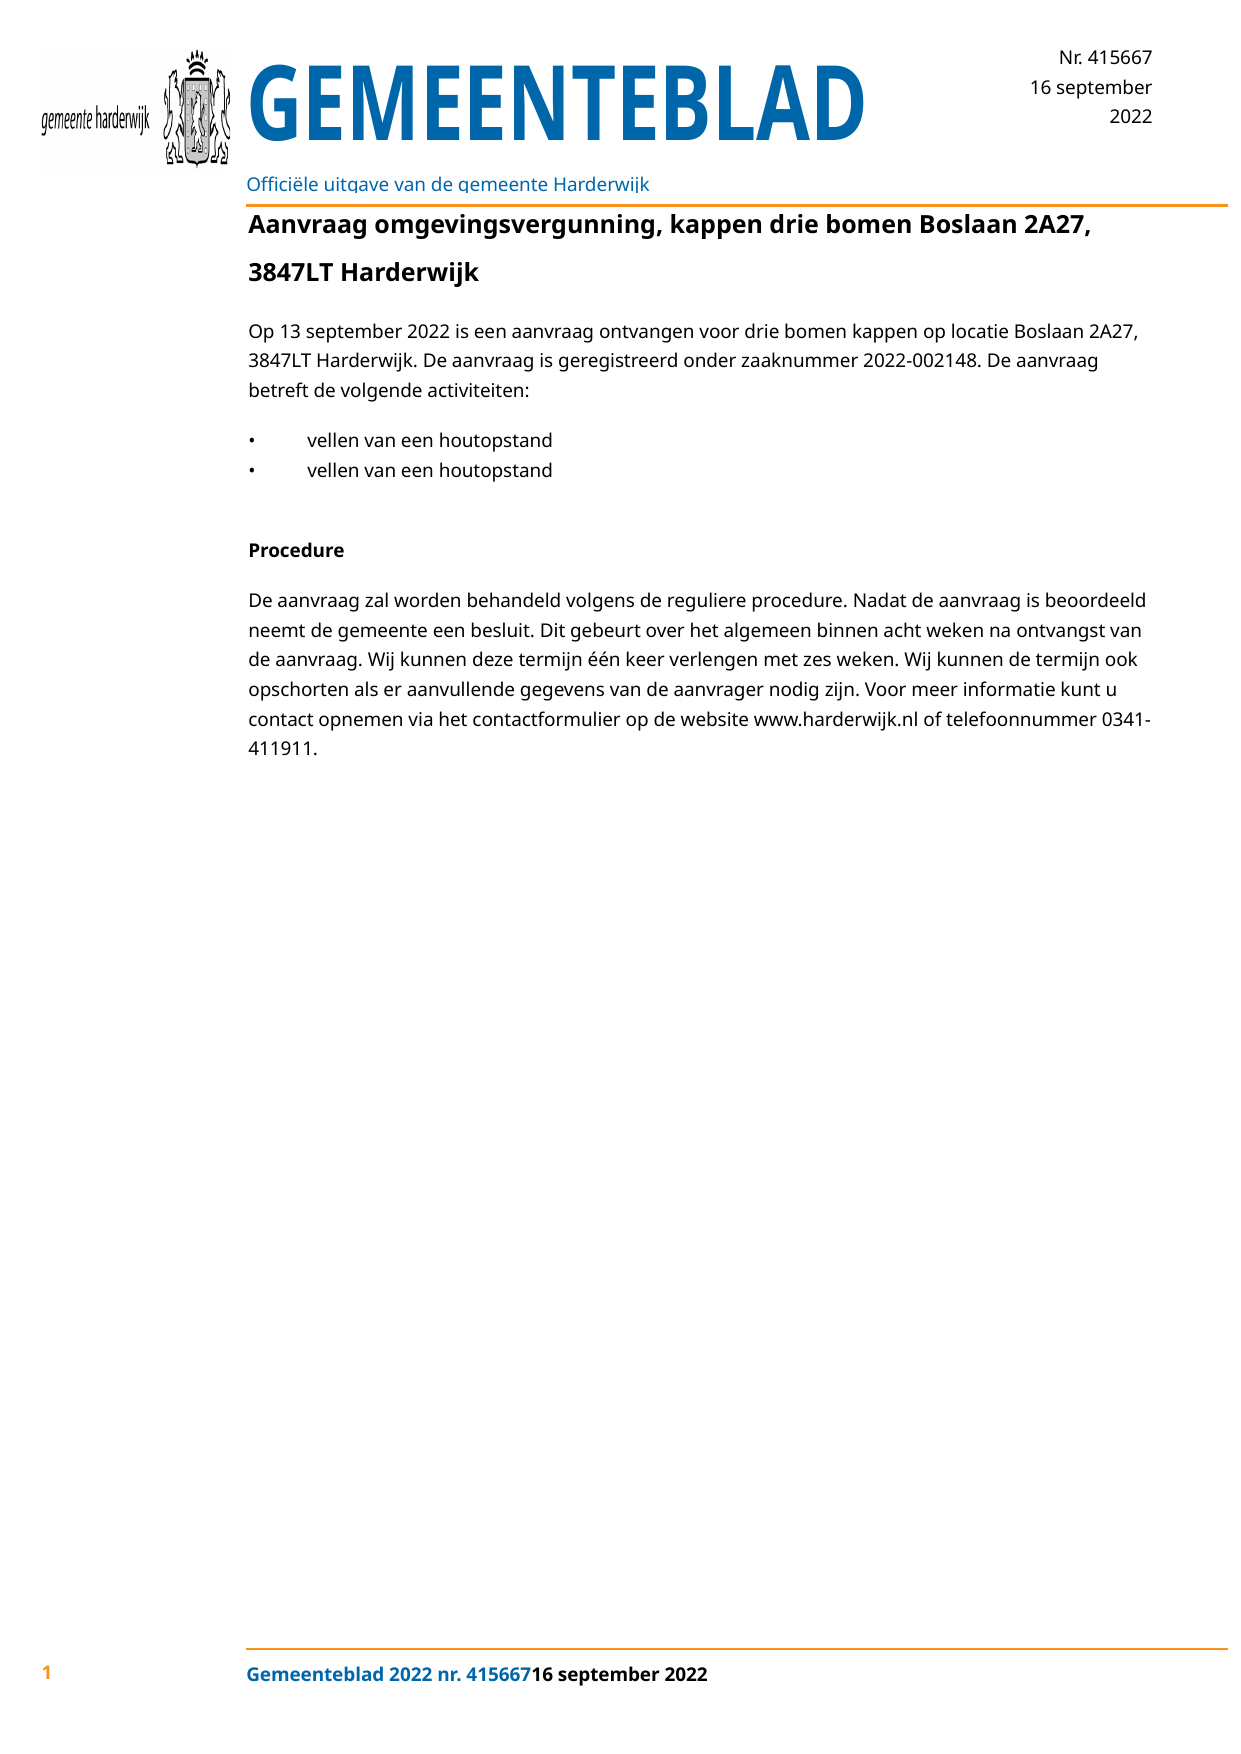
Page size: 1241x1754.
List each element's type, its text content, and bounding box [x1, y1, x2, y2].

picture [41, 47, 231, 172]
list vellen van een houtopstand [248, 427, 1152, 453]
list vellen van een houtopstand [248, 457, 1152, 483]
text Op 13 september 2022 is een aanvraag ontvangen voor drie bomen kappen op locatie Boslaan 2A27, 3847LT Harderwijk. De aanvraag is geregistreerd onder zaaknummer 2022-002148. De aanvraag betreft de volgende activiteiten: [248, 318, 1152, 403]
text Aanvraag omgevingsvergunning, kappen drie bomen Boslaan 2A27, 3847LT Harderwijk [248, 207, 1152, 288]
text De aanvraag zal worden behandeld volgens de reguliere procedure. Nadat de aanvraag is beoordeeld neemt de gemeente een besluit. Dit gebeurt over het algemeen binnen acht weken na ontvangst van de aanvraag. Wij kunnen deze termijn één keer verlengen met zes weken. Wij kunnen de termijn ook opschorten als er aanvullende gegevens van de aanvrager nodig zijn. Voor meer informatie kunt u contact opnemen via het contactformulier op de website www.harderwijk.nl of telefoonnummer 0341-411911. [248, 587, 1152, 761]
text Procedure [248, 537, 1152, 563]
